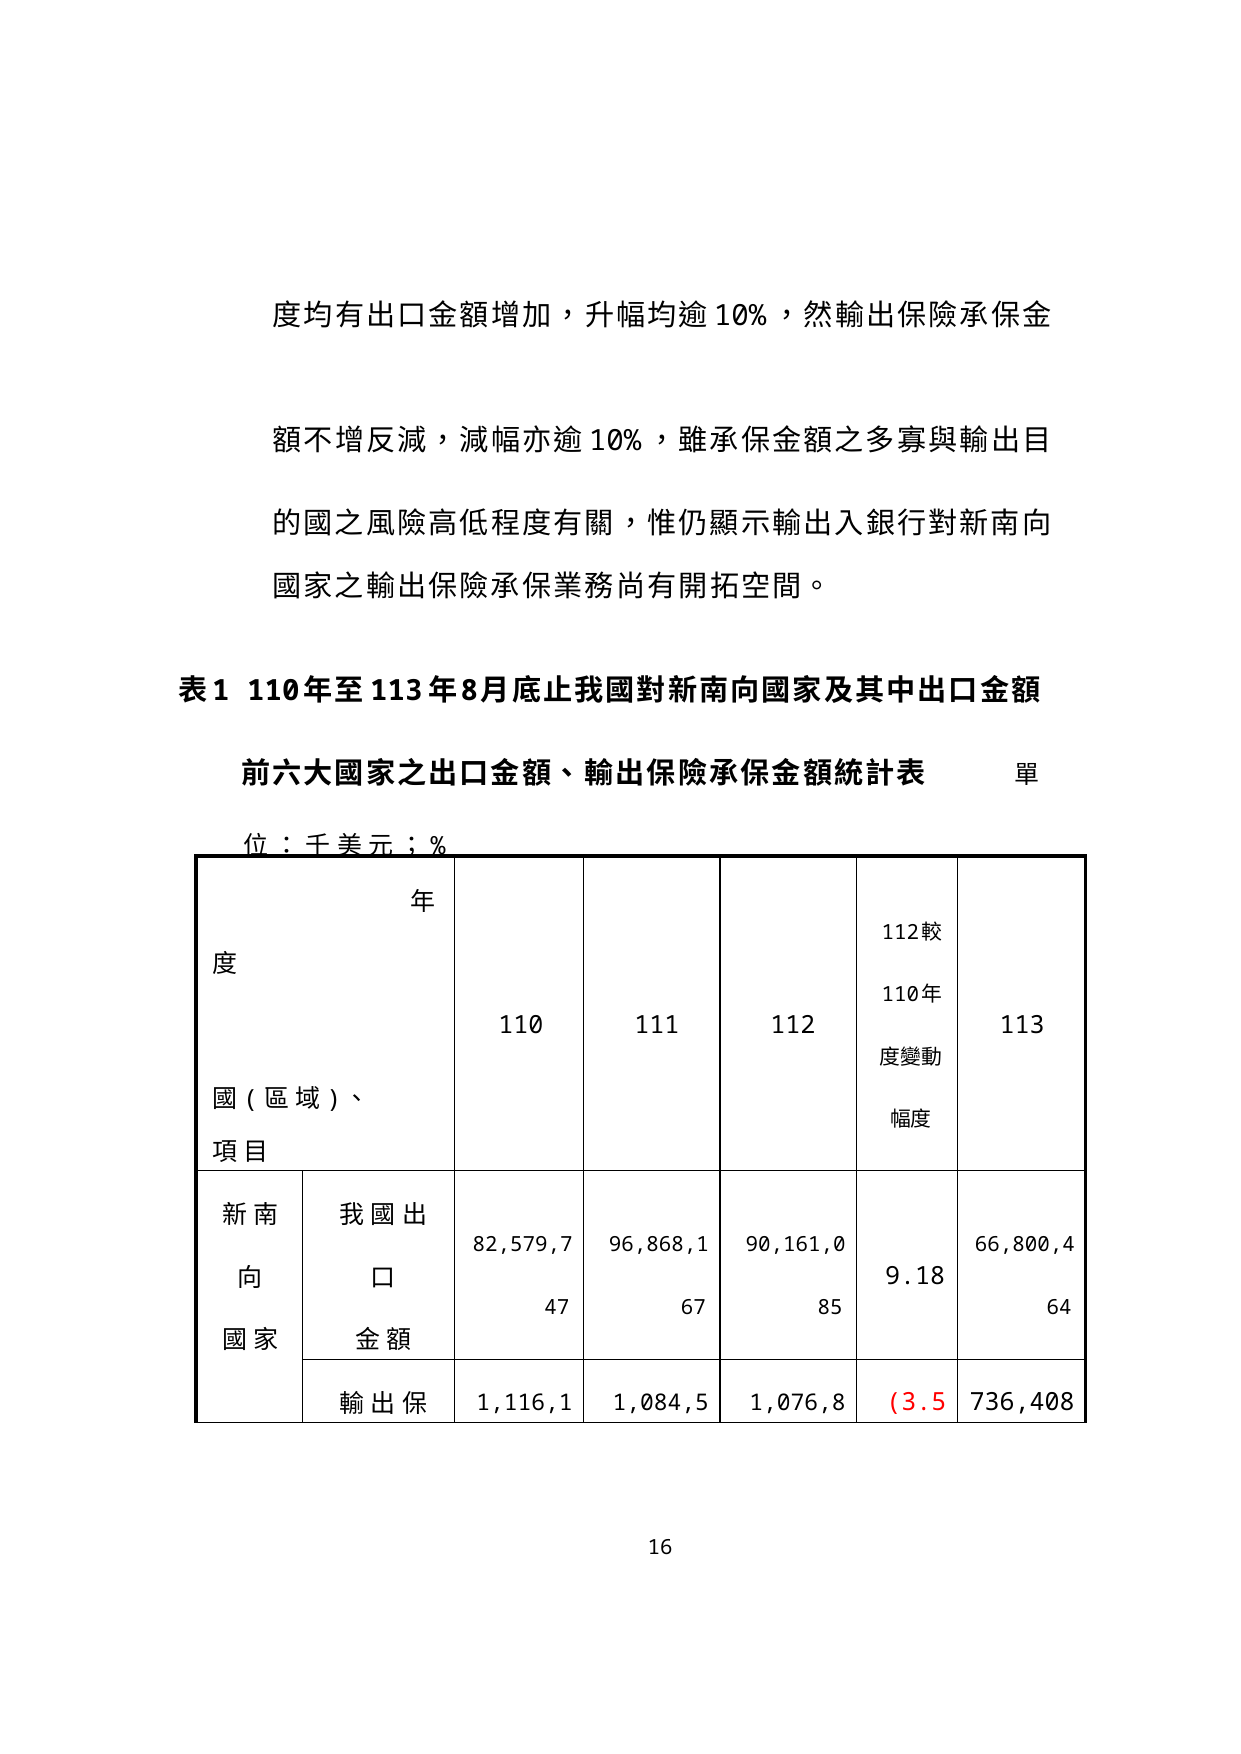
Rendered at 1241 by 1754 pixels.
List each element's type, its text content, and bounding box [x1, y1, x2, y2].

table_header 112較110年度變動 幅度 [857, 858, 957, 1170]
table_cell 我國出口 金額 [303, 1171, 454, 1358]
table_cell 66,800,464 [958, 1171, 1084, 1358]
table_cell 輸出保 [303, 1360, 454, 1422]
table_header 年度 國(區域)、 項目 [198, 858, 454, 1170]
table_cell (3.5 [857, 1360, 957, 1422]
text 表1 110年至113年8月底止我國對新南向國家及其中出口金額前六大國家之出口金額、輸出保險承保金額統計表 單位：千美元；% [177, 604, 1068, 854]
table_cell 90,161,085 [721, 1171, 856, 1358]
table_cell 96,868,167 [584, 1171, 719, 1358]
text 依經濟部國際貿易署新南向國家貿易統計查詢資料，110至112年度我國對該等國家出口金額自825億餘美元增至901億餘美元，呈增加情形，113年截至8月底則為668億餘美元(詳表1)。在對該等國家輸出保險承保金額方面，依輸出入銀行提供資料，同期間自110年度之11億餘美元逐年調降至112年度之10億餘美元，113年截至8月底則為7億餘美元。倘以112年度新南向國家之出口金額前六大國家(包括新加坡297億餘美元、馬來西亞151億餘美元、越南117億餘美元、泰國108億餘美元、印度60億餘美元，及澳洲57億餘美元，出口合計金額占整體新南向國家之87.95%，近9成)觀之，110至112年度期間，除我國對泰國、澳洲之出口金額與輸出保險承保金額大抵呈同向增加外，對越南出口金額雖略減，惟對其輸出保險承保金額仍有增加，其餘包括新加坡、馬來西亞及印度均有出口金額增加，升幅均逾10%，然輸出保險承保金額不增反減，減幅亦逾10%，雖承保金額之多寡與輸出目的國之風險高低程度有關，惟仍顯示輸出入銀行對新南向國家之輸出保險承保業務尚有開拓空間。 [266, 229, 1063, 604]
table_header 111 [584, 858, 719, 1170]
table_cell 9.18 [857, 1171, 957, 1358]
table_cell 新南向 國家 [198, 1171, 302, 1422]
table_cell 82,579,747 [455, 1171, 583, 1358]
table_cell 1,116,1 [455, 1360, 583, 1422]
table_header 113 [958, 858, 1084, 1170]
table_cell 1,076,8 [721, 1360, 856, 1422]
table_cell 1,084,5 [584, 1360, 719, 1422]
table_cell 736,408 [958, 1360, 1084, 1422]
table_header 110 [455, 858, 583, 1170]
table_header 112 [721, 858, 856, 1170]
